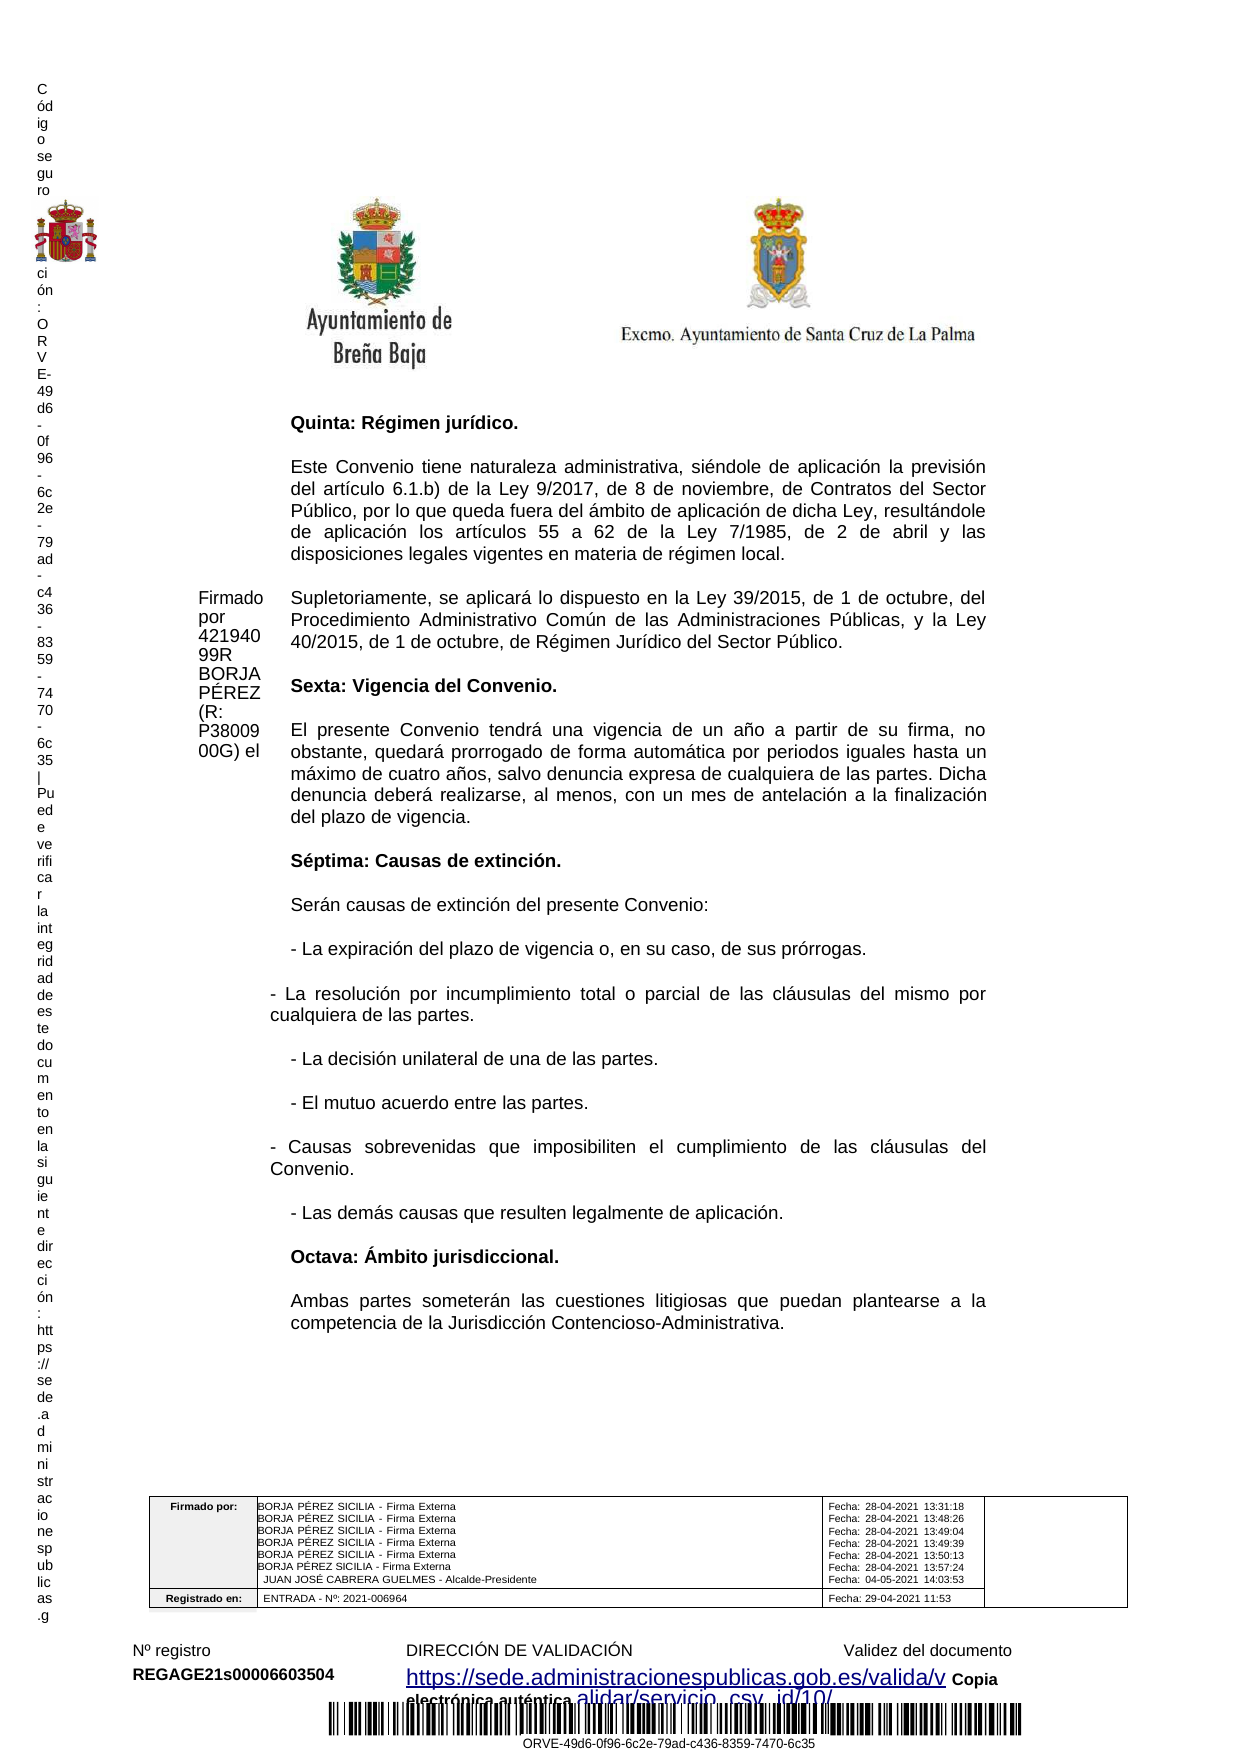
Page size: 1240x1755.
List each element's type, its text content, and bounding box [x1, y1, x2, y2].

text Serán causas de extinción del presente Convenio: [290, 894, 1139, 916]
table_header BORJA PÉREZ SICILIA - Firma Externa BORJA PÉREZ SICILIA - Firma Externa BORJA PÉREZ SICILIA - Firma Externa BORJA PÉREZ SICILIA - Firma Externa BORJA PÉREZ SICILIA - Firma Externa BORJA PÉREZ SICILIA - Firma Externa JUAN JOSÉ CABRERA GUELMES - Alcalde-Presidente [258, 1497, 822, 1588]
subtitle Séptima: Causas de extinción. [290, 850, 1139, 872]
table_header [985, 1497, 1127, 1607]
subtitle Quinta: Régimen jurídico. [290, 412, 1139, 433]
table_cell Fecha: 29-04-2021 11:53 [823, 1589, 984, 1607]
text Este Convenio tiene naturaleza administrativa, siéndole de aplicación la previsión del artículo 6.1.b) de la Ley 9/2017, de 8 de noviembre, de Contratos del Sector Público, por lo que queda fuera del ámbito de aplicación de dicha Ley, resultándole de aplicación los artículos 55 a 62 de la Ley 7/1985, de 2 de abril y las disposiciones legales vigentes en materia de régimen local. [290, 456, 987, 565]
text Código seguro de Verificación : ORVE-49d6-0f96-6c2e-79ad-c436-8359-7470-6c35 | Puede verificar la integridad de este documento en la siguiente dirección : https://sede.administracionespublicas.gob.es/valida/validar/servicio_csv_id/10/ [37, 264, 55, 1623]
text 99R BORJA PÉREZ (R: P38009 [198, 646, 263, 742]
list El mutuo acuerdo entre las partes. [290, 1092, 1139, 1113]
list Las demás causas que resulten legalmente de aplicación. [290, 1202, 1139, 1223]
subtitle Sexta: Vigencia del Convenio. [290, 675, 1139, 696]
table_header Fecha: 28-04-2021 13:31:18 Fecha: 28-04-2021 13:48:26 Fecha: 28-04-2021 13:49:04 Fecha: 28-04-2021 13:49:39 Fecha: 28-04-2021 13:50:13 Fecha: 28-04-2021 13:57:24 Fecha: 04-05-2021 14:03:53 [823, 1497, 984, 1588]
text Firmado por 421940 [198, 589, 266, 646]
table_cell Registrado en: [150, 1593, 257, 1598]
list La resolución por incumplimiento total o parcial de las cláusulas del mismo por cualquiera de las partes. [270, 982, 987, 1026]
table_header Firmado por: [150, 1497, 257, 1505]
text Ambas partes someterán las cuestiones litigiosas que puedan plantearse a la competencia de la Jurisdicción Contencioso-Administrativa. [290, 1290, 986, 1333]
table_cell ENTRADA - Nº: 2021-006964 [258, 1589, 822, 1607]
list La decisión unilateral de una de las partes. [290, 1048, 1139, 1069]
text Supletoriamente, se aplicará lo dispuesto en la Ley 39/2015, de 1 de octubre, del Procedimiento Administrativo Común de las Administraciones Públicas, y la Ley 40/2015, de 1 de octubre, de Régimen Jurídico del Sector Público. [290, 587, 987, 652]
list Causas sobrevenidas que imposibiliten el cumplimiento de las cláusulas del Convenio. [270, 1136, 987, 1179]
text El presente Convenio tendrá una vigencia de un año a partir de su firma, no obstante, quedará prorrogado de forma automática por periodos iguales hasta un máximo de cuatro años, salvo denuncia expresa de cualquiera de las partes. Dicha denuncia deberá realizarse, al menos, con un mes de antelación a la finalización del plazo de vigencia. [290, 719, 987, 827]
text 00G) el [198, 742, 266, 761]
subtitle Octava: Ámbito jurisdiccional. [290, 1246, 1139, 1267]
list La expiración del plazo de vigencia o, en su caso, de sus prórrogas. [290, 938, 1139, 960]
